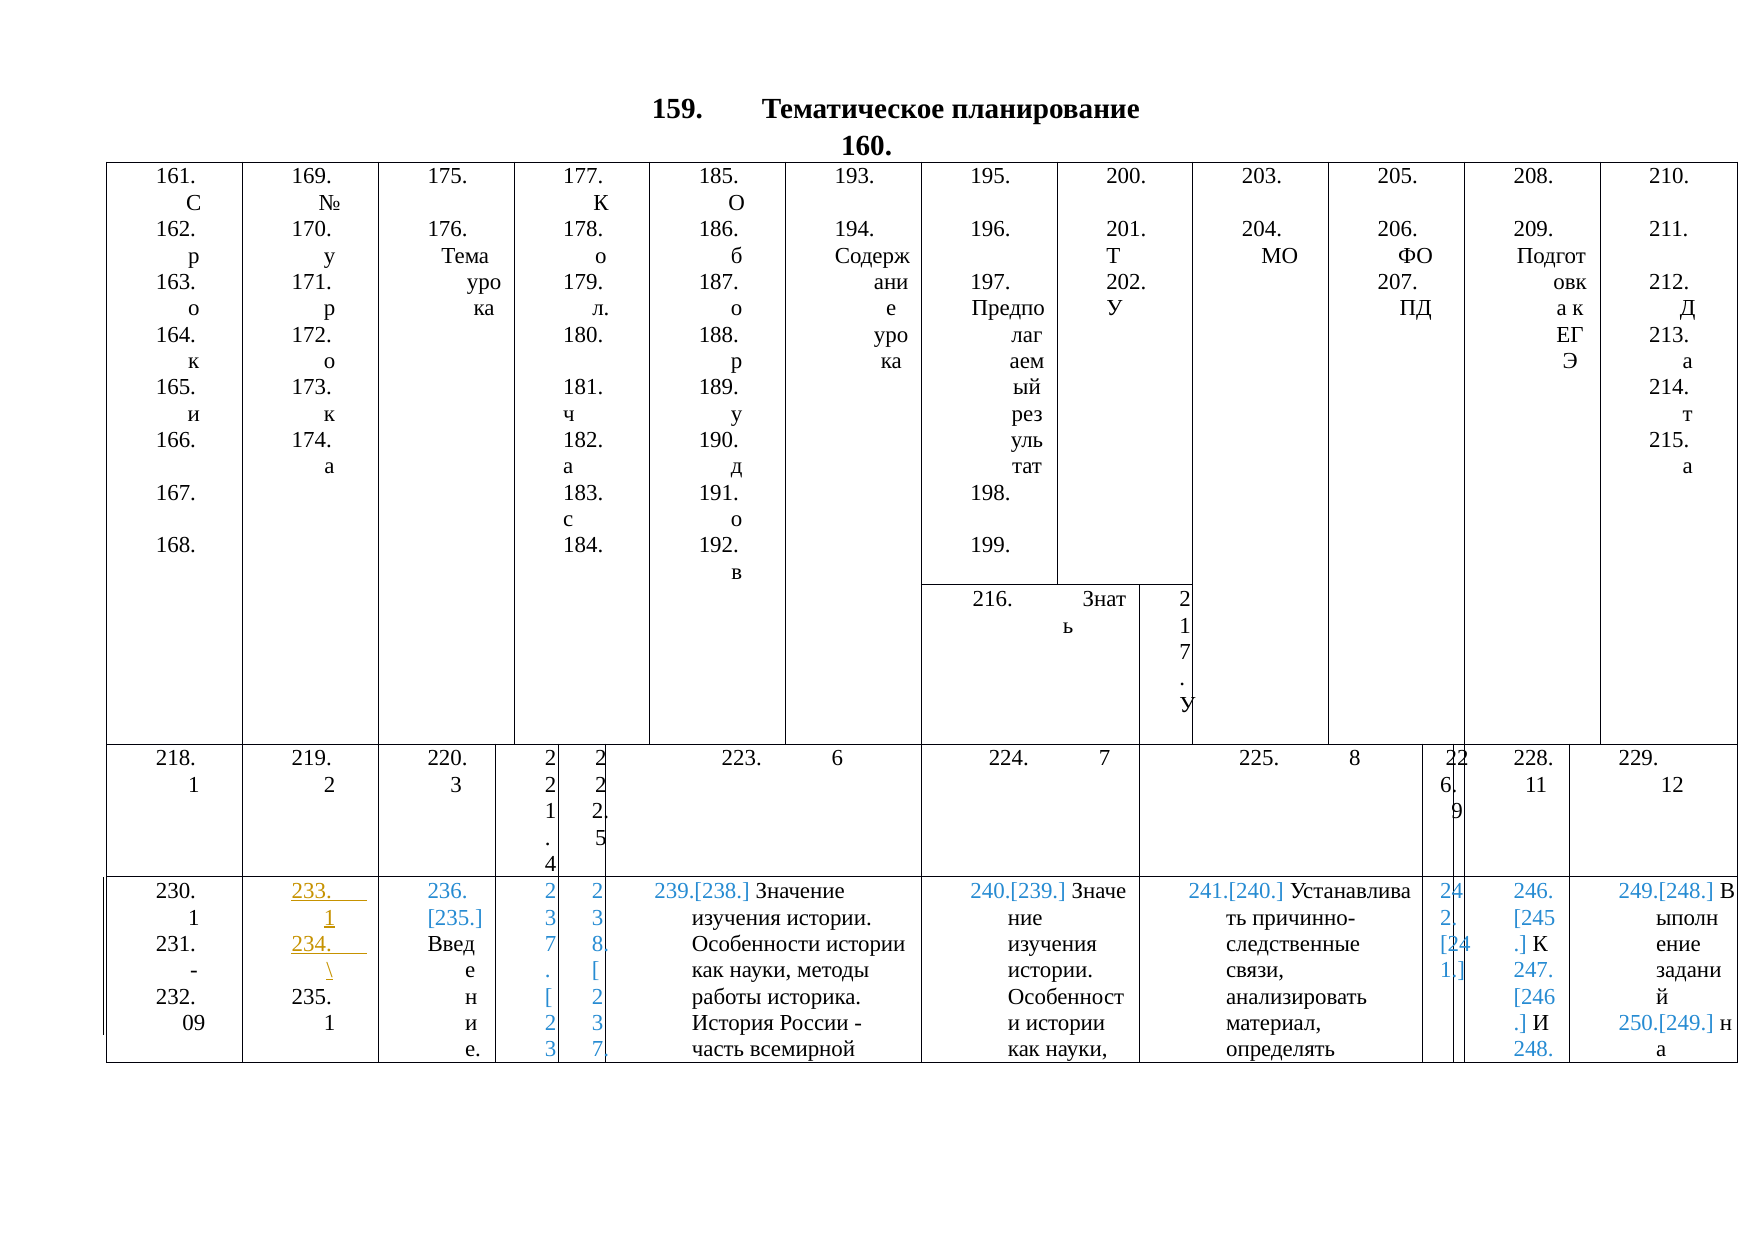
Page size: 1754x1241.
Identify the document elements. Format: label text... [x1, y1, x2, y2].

table_cell Значение изучения истории. Особенности истории как науки, методы работы историка. История России - часть всемирной истории. Основные факторы, определяющие своеобразие русской цивилизации и российской истории: влияние природно-климатических условий, первостепенная роль государственности, особенности социальной структуры общества, многонациональный характер страны, влияние православной веры. [922, 877, 1139, 1062]
table_cell [559, 877, 605, 1062]
table_cell 1 - 09 [107, 877, 242, 1062]
table_cell I II III [1454, 877, 1464, 1062]
table_cell 7 [922, 745, 1139, 876]
table_cell Значение изучения истории. Особенности истории как науки, методы работы историка. История России - часть всемирной истории. Основные факторы, определяющие своеобразие русской цивилизации и российской истории: влияние природно-климатических условий, первостепенная роль государственности, особенности социальной структуры общества, многонациональный характер страны, влияние православной веры. [606, 877, 921, 1062]
table_cell 11 [1465, 745, 1569, 876]
table_cell 5 [559, 745, 605, 876]
table_header Подготовка к ЕГЭ [1465, 163, 1600, 743]
table_cell 1 [1423, 877, 1453, 1062]
table_cell 9 [1423, 745, 1453, 876]
table_header С р о к и [107, 163, 242, 743]
table_cell 12 [1570, 745, 1737, 876]
table_cell Уметь [1140, 585, 1192, 743]
table_header К о л. ч а с [515, 163, 649, 743]
table_cell 4 [496, 745, 558, 876]
table_cell К И Г [1465, 877, 1569, 1062]
table_cell Знать [922, 585, 1139, 743]
table_header Предполагаемый результат [922, 163, 1057, 584]
table_header № у р о к а [243, 163, 378, 743]
table_header ФО ПД [1329, 163, 1464, 743]
table_cell 1 [496, 877, 558, 1062]
table_cell 1 \ 1 [243, 877, 378, 1062]
table_cell 3 [379, 745, 495, 876]
table_cell 2 [243, 745, 378, 876]
table_cell 1 [107, 745, 242, 876]
table_header Д а т а [1601, 163, 1737, 743]
table_cell 10 [1454, 745, 1464, 876]
table_header О б о р у д о в [650, 163, 785, 743]
table_header Содержание урока [786, 163, 921, 743]
table_header Т У [1058, 163, 1192, 584]
list Тематическое планирование [156, 92, 1636, 125]
table_cell 6 [606, 745, 921, 876]
table_cell 8 [1140, 745, 1422, 876]
table_cell Устанавливать причинно-следственные связи, анализировать материал, определять предпосылки, сущность и последствия, моделировать устный ответ, формулировать собственное оценочное суждение, готовить сообщение по заданной теме [1140, 877, 1422, 1062]
table_header МО [1193, 163, 1328, 743]
table_header Тема урока [379, 163, 514, 743]
table_cell Выполнение заданий на знание основных фактов, процессов и явлений, характеризующих целостность отечественной и всемирной истории, периодизации всемирной и отечественной истории, умение проводить поиск исторической информации в источниках разного типа [1570, 877, 1737, 1062]
table_cell Введение. Особенности формирования российской цивилизации [379, 877, 495, 1062]
